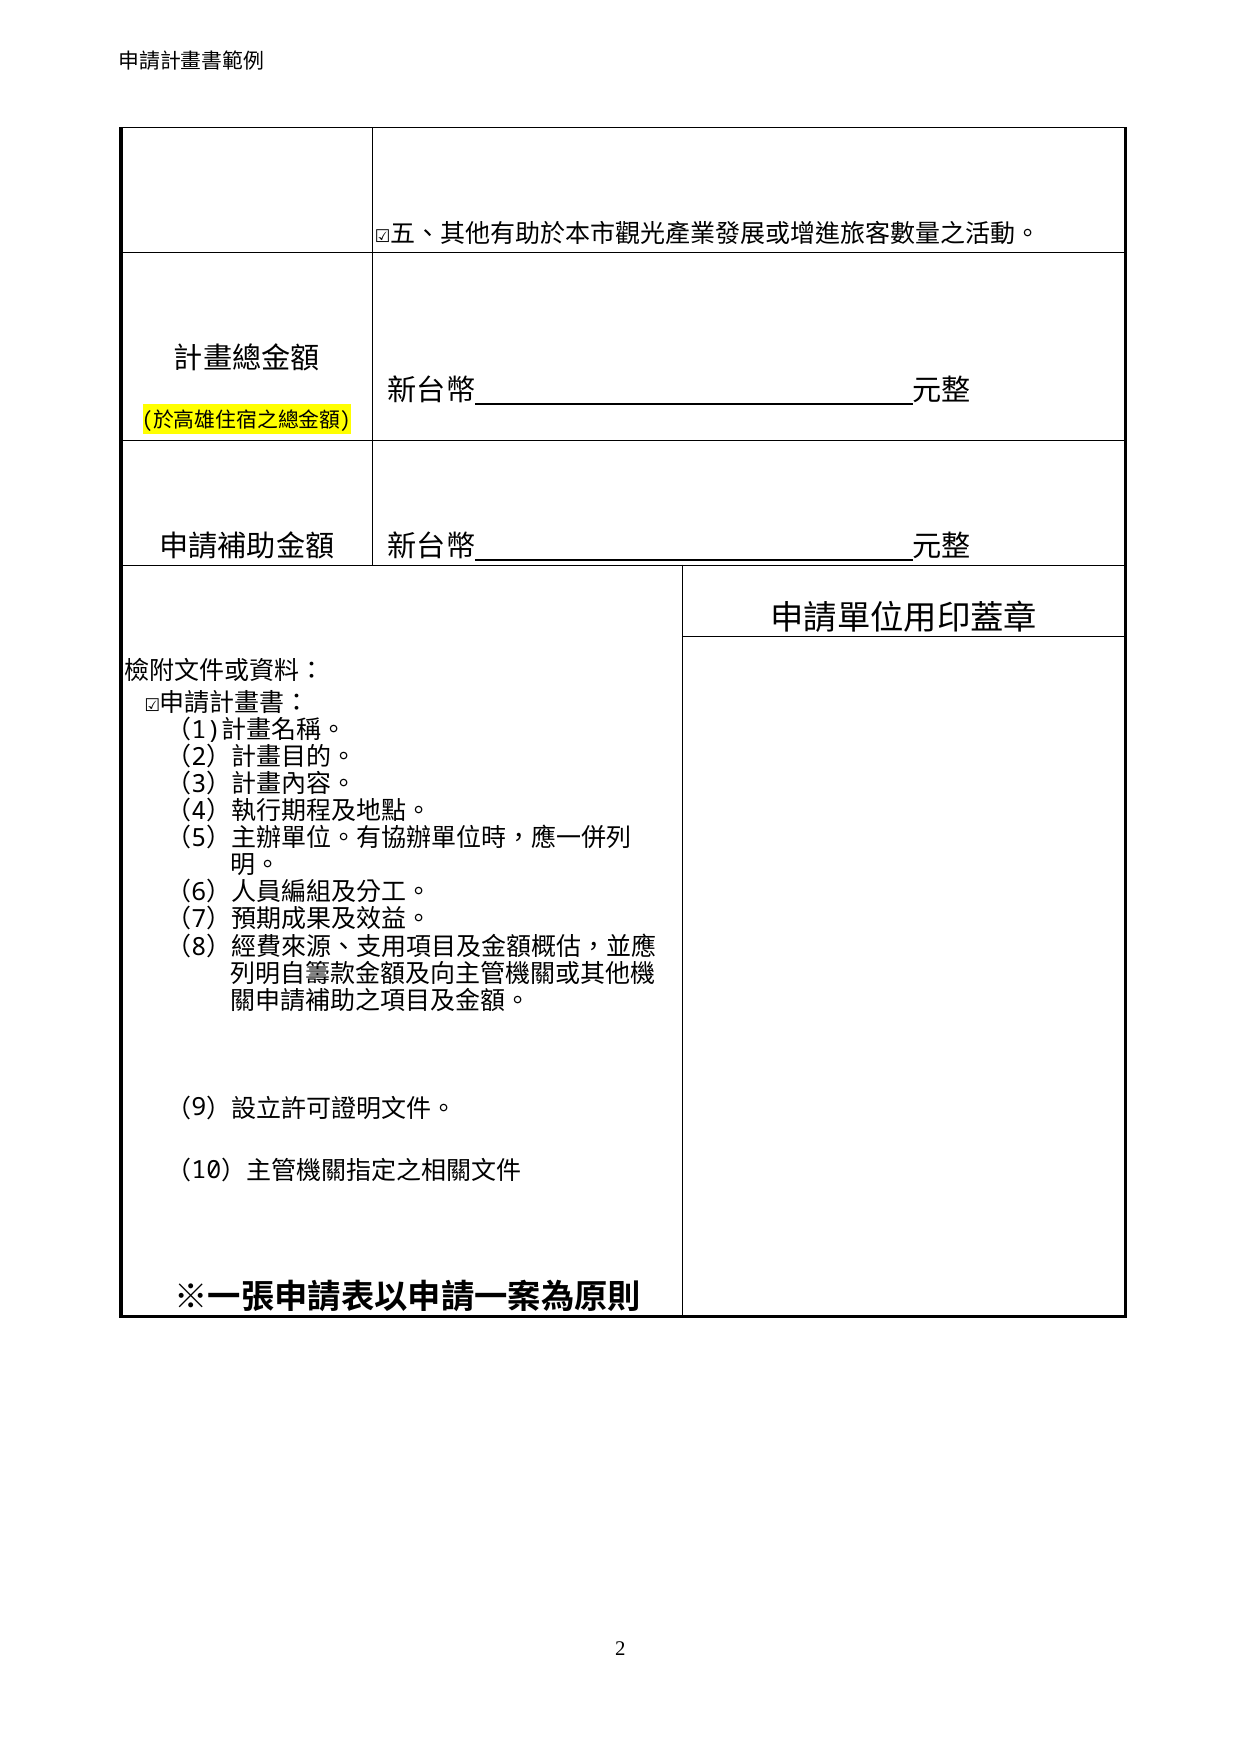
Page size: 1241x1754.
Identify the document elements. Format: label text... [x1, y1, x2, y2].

table_cell [123, 128, 372, 252]
table_cell 新台幣 元整 [373, 253, 1124, 439]
table_cell 新台幣 元整 [373, 441, 1124, 564]
table_cell ☑五、其他有助於本市觀光產業發展或增進旅客數量之活動。 [373, 128, 1124, 252]
table_cell [683, 637, 1124, 1314]
table_cell 申請單位用印蓋章 [683, 566, 1124, 636]
table_cell 檢附文件或資料： ☑申請計畫書： （1)計畫名稱。 （2）計畫目的。 （3）計畫內容。 （4）執行期程及地點。 （5）主辦單位。有協辦單位時，應一併列明。 （6）人員編組及分工。 （7）預期成果及效益。 （8）經費來源、支用項目及金額概估，並應列明自籌款金額及向主管機關或其他機關申請補助之項目及金額。 （9）設立許可證明文件。 （10）主管機關指定之相關文件 ※一張申請表以申請一案為原則 [123, 566, 682, 1314]
table_cell 計畫總金額 (於高雄住宿之總金額) [123, 253, 372, 439]
table_cell 申請補助金額 [123, 441, 372, 564]
